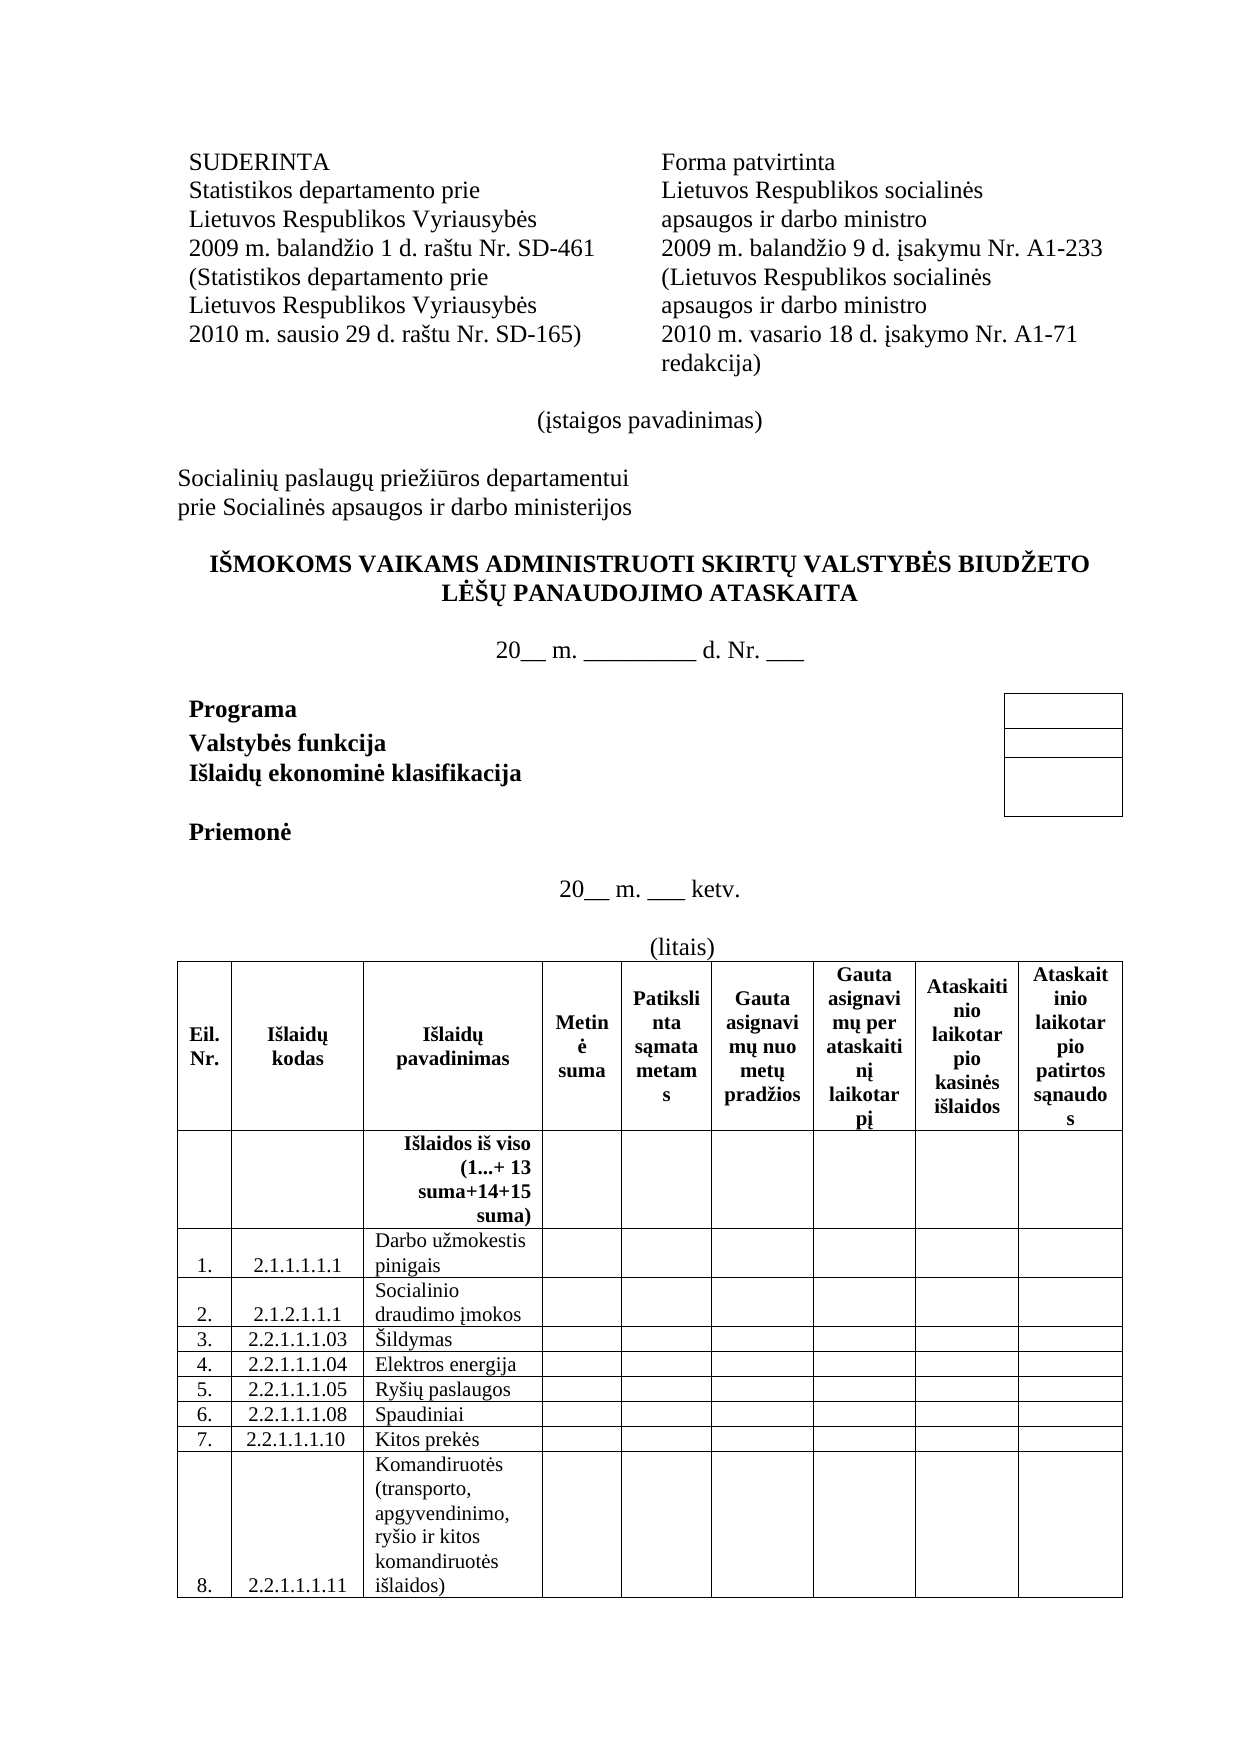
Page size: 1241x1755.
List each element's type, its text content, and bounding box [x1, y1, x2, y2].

table_cell [543, 1229, 621, 1277]
table_cell 5. [178, 1377, 231, 1401]
table_cell 3. [178, 1327, 231, 1351]
table_cell [814, 1131, 915, 1227]
table_cell [622, 1402, 711, 1426]
table_cell [543, 1377, 621, 1401]
table_cell [712, 1229, 813, 1277]
table_cell [814, 1352, 915, 1376]
table_cell [1019, 1278, 1122, 1326]
table_cell [1005, 817, 1122, 846]
table_header Programa [177, 693, 1004, 727]
table_cell Valstybės funkcija [177, 728, 1004, 757]
table_header Ataskaitinio laikotarpio patirtos sąnaudos [1019, 962, 1122, 1130]
table_cell [622, 1352, 711, 1376]
table_cell 2.1.2.1.1.1 [232, 1278, 363, 1326]
table_cell [178, 1131, 231, 1227]
table_cell [712, 1452, 813, 1597]
table_cell [916, 1427, 1018, 1451]
table_header Išlaidų pavadinimas [364, 962, 542, 1130]
table_cell Komandiruotės (transporto, apgyvendinimo, ryšio ir kitos komandiruotės išlaidos) [364, 1452, 542, 1597]
table_cell 2.2.1.1.1.05 [232, 1377, 363, 1401]
table_header Išlaidų kodas [232, 962, 363, 1130]
table_header [1005, 694, 1122, 727]
table_cell Išlaidų ekonominė klasifikacija [177, 757, 1004, 816]
table_cell [622, 1377, 711, 1401]
table_header Eil. Nr. [178, 962, 231, 1130]
table_cell [1019, 1377, 1122, 1401]
table_cell [712, 1131, 813, 1227]
table_cell 2.2.1.1.1.03 [232, 1327, 363, 1351]
text prie Socialinės apsaugos ir darbo ministerijos [177, 492, 1122, 521]
text (litais) [649, 932, 1122, 961]
table_cell [916, 1452, 1018, 1597]
table_cell [814, 1427, 915, 1451]
text (įstaigos pavadinimas) [177, 406, 1122, 434]
table_cell [622, 1327, 711, 1351]
table_cell [1019, 1452, 1122, 1597]
table_cell [543, 1352, 621, 1376]
table_cell [1019, 1352, 1122, 1376]
table_cell [543, 1278, 621, 1326]
table_cell 6. [178, 1402, 231, 1426]
table_cell [1019, 1229, 1122, 1277]
table_cell [814, 1377, 915, 1401]
table_cell [712, 1352, 813, 1376]
text Socialinių paslaugų priežiūros departamentui [177, 463, 1122, 492]
table_cell 1. [178, 1229, 231, 1277]
table_cell [1019, 1427, 1122, 1451]
table_cell 2.2.1.1.1.08 [232, 1402, 363, 1426]
table_cell 2.1.1.1.1.1 [232, 1229, 363, 1277]
text 20__ m. _________ d. Nr. ___ [177, 636, 1122, 664]
table_cell [712, 1427, 813, 1451]
table_cell Elektros energija [364, 1352, 542, 1376]
table_cell 7. [178, 1427, 231, 1451]
table_cell [916, 1352, 1018, 1376]
table_cell Socialinio draudimo įmokos [364, 1278, 542, 1326]
table_cell 8. [178, 1452, 231, 1597]
table_cell [916, 1377, 1018, 1401]
table_cell Priemonė [177, 816, 1005, 846]
table_cell 2.2.1.1.1.10 [232, 1427, 363, 1451]
table_cell [543, 1327, 621, 1351]
table_cell [1005, 729, 1122, 757]
table_cell 2. [178, 1278, 231, 1326]
table_cell [543, 1131, 621, 1227]
table_cell [622, 1278, 711, 1326]
table_cell 4. [178, 1352, 231, 1376]
table_header Metinė suma [543, 962, 621, 1130]
table_header Ataskaitinio laikotarpio kasinės išlaidos [916, 962, 1018, 1130]
table_cell [712, 1402, 813, 1426]
table_cell Kitos prekės [364, 1427, 542, 1451]
text 20__ m. ___ ketv. [177, 874, 1122, 903]
table_cell [622, 1229, 711, 1277]
table_cell [1019, 1402, 1122, 1426]
table_cell [232, 1131, 363, 1227]
table_header Gauta asignavimų nuo metų pradžios [712, 962, 813, 1130]
table_header Gauta asignavimų per ataskaitinį laikotarpį [814, 962, 915, 1130]
table_cell 2.2.1.1.1.11 [232, 1452, 363, 1597]
table_cell Išlaidos iš viso (1...+ 13 suma+14+15 suma) [364, 1131, 542, 1227]
table_cell [814, 1402, 915, 1426]
table_cell [814, 1229, 915, 1277]
table_cell [916, 1229, 1018, 1277]
table_cell Darbo užmokestis pinigais [364, 1229, 542, 1277]
table_cell [916, 1278, 1018, 1326]
table_cell [1005, 758, 1122, 816]
table_cell [814, 1452, 915, 1597]
table_cell [916, 1327, 1018, 1351]
table_cell [622, 1131, 711, 1227]
table_cell [543, 1427, 621, 1451]
table_cell [916, 1131, 1018, 1227]
table_cell Šildymas [364, 1327, 542, 1351]
table_cell [712, 1278, 813, 1326]
table_cell [814, 1278, 915, 1326]
table_cell [622, 1427, 711, 1451]
table_cell [712, 1327, 813, 1351]
table_cell [543, 1452, 621, 1597]
table_cell [543, 1402, 621, 1426]
table_cell [622, 1452, 711, 1597]
table_cell [712, 1377, 813, 1401]
text IŠMOKOMS VAIKAMS ADMINISTRUOTI SKIRTŲ VALSTYBĖS BIUDŽETO LĖŠŲ PANAUDOJIMO ATASKAITA [177, 549, 1122, 607]
table_header SUDERINTA Statistikos departamento prie Lietuvos Respublikos Vyriausybės 2009 m. balandžio 1 d. raštu Nr. SD-461 (Statistikos departamento prie Lietuvos Respublikos Vyriausybės 2010 m. sausio 29 d. raštu Nr. SD-165) [177, 147, 650, 406]
table_cell [1019, 1131, 1122, 1227]
table_cell [814, 1327, 915, 1351]
table_cell [1019, 1327, 1122, 1351]
table_cell 2.2.1.1.1.04 [232, 1352, 363, 1376]
table_cell Spaudiniai [364, 1402, 542, 1426]
table_cell Ryšių paslaugos [364, 1377, 542, 1401]
table_header Patikslinta sąmata metams [622, 962, 711, 1130]
table_header Forma patvirtinta Lietuvos Respublikos socialinės apsaugos ir darbo ministro 2009 m. balandžio 9 d. įsakymu Nr. A1-233 (Lietuvos Respublikos socialinės apsaugos ir darbo ministro 2010 m. vasario 18 d. įsakymo Nr. A1-71 redakcija) [650, 147, 1122, 406]
table_cell [916, 1402, 1018, 1426]
